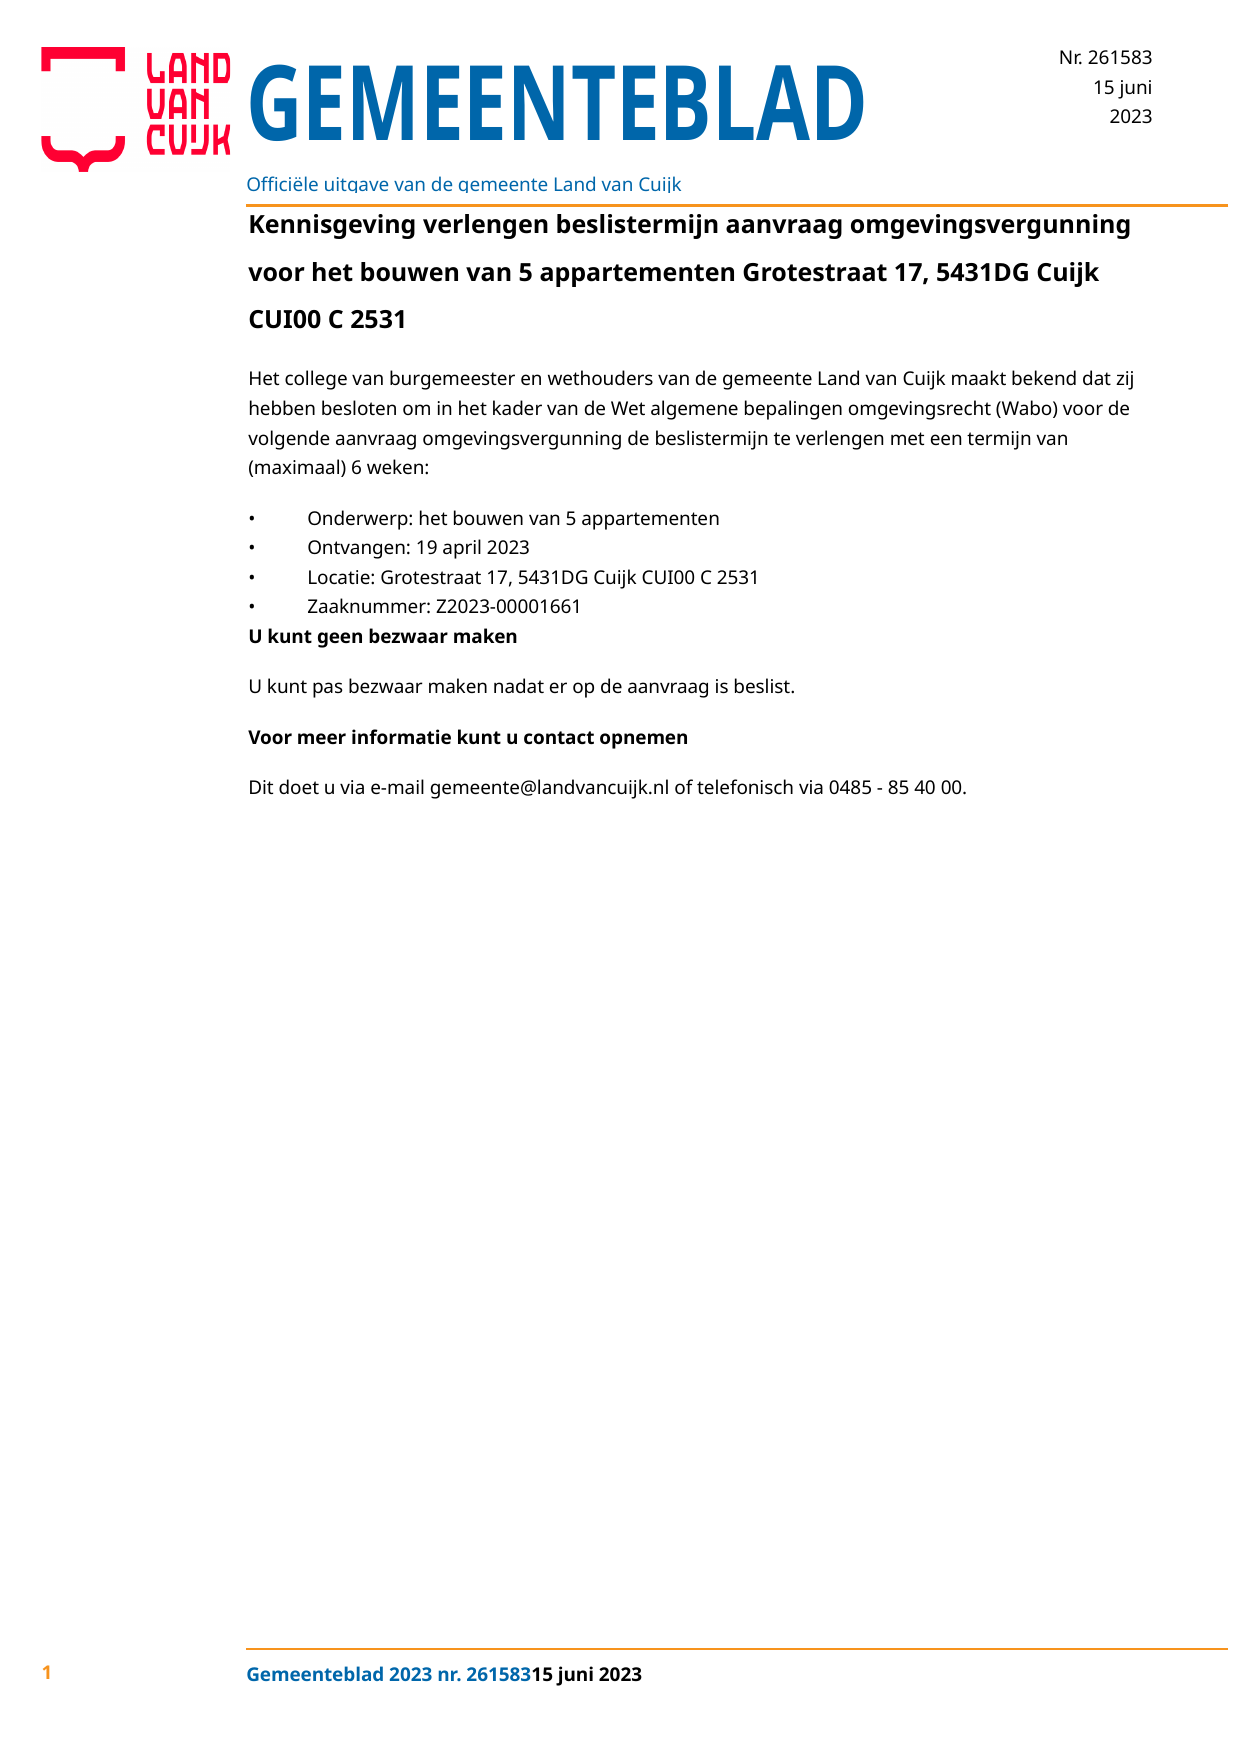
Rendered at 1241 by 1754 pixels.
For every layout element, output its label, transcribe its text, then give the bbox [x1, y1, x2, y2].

list Locatie: Grotestraat 17, 5431DG Cuijk CUI00 C 2531 [248, 564, 1152, 589]
text U kunt geen bezwaar maken [248, 623, 1152, 649]
picture [41, 47, 231, 172]
list Onderwerp: het bouwen van 5 appartementen [248, 505, 1152, 530]
text Het college van burgemeester en wethouders van de gemeente Land van Cuijk maakt bekend dat zij hebben besloten om in het kader van de Wet algemene bepalingen omgevingsrecht (Wabo) voor de volgende aanvraag omgevingsvergunning de beslistermijn te verlengen met een termijn van (maximaal) 6 weken: [248, 366, 1152, 480]
text U kunt pas bezwaar maken nadat er op de aanvraag is beslist. [248, 673, 1152, 699]
text Kennisgeving verlengen beslistermijn aanvraag omgevingsvergunning voor het bouwen van 5 appartementen Grotestraat 17, 5431DG Cuijk CUI00 C 2531 [248, 207, 1152, 336]
list Zaaknummer: Z2023-00001661 [248, 593, 1152, 619]
list Ontvangen: 19 april 2023 [248, 534, 1152, 560]
text Voor meer informatie kunt u contact opnemen [248, 724, 1152, 749]
text Dit doet u via e-mail gemeente@landvancuijk.nl of telefonisch via 0485 - 85 40 00. [248, 774, 1152, 800]
